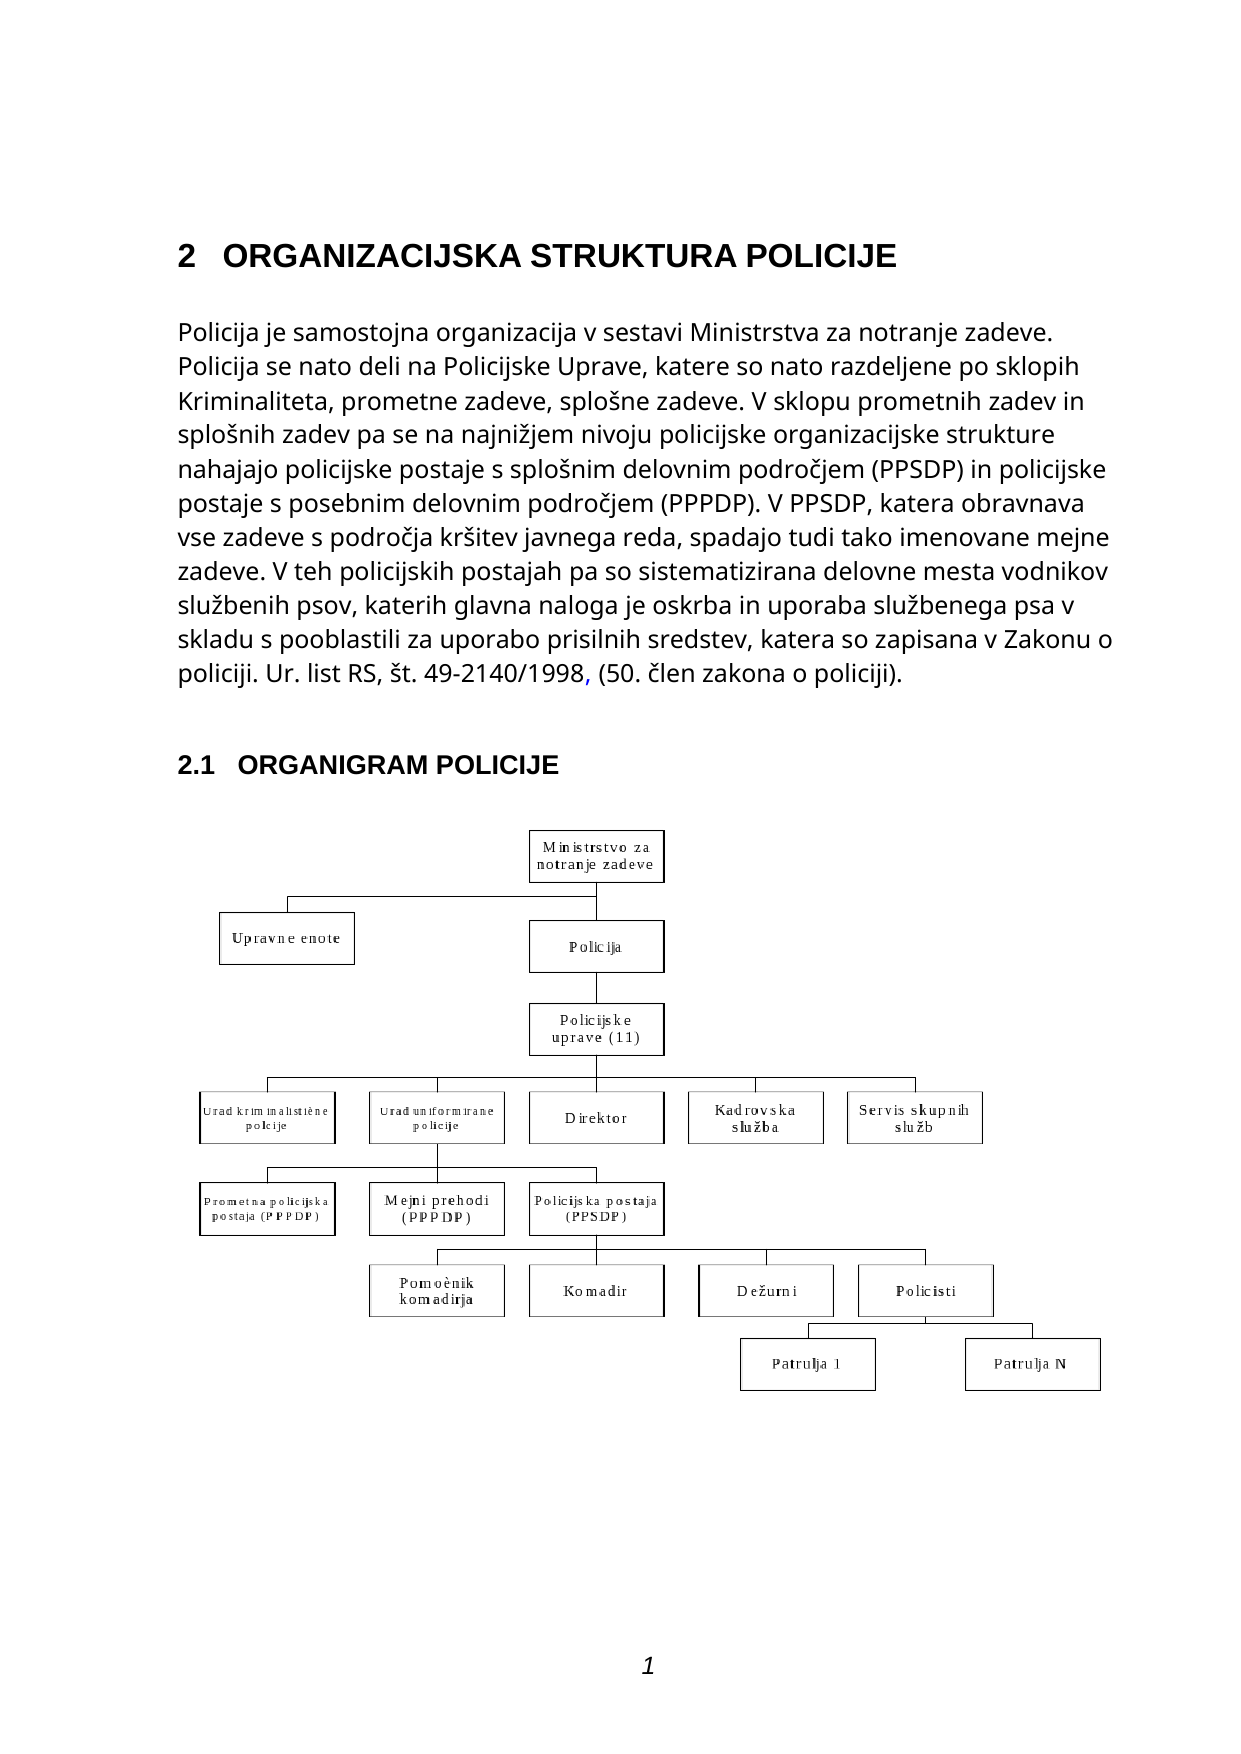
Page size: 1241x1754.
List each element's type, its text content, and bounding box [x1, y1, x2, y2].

subtitle ORGANIZACIJSKA STRUKTURA POLICIJE [177, 236, 1122, 275]
subtitle ORGANIGRAM POLICIJE [177, 749, 1122, 780]
text Policija je samostojna organizacija v sestavi Ministrstva za notranje zadeve. Policija se nato deli na Policijske Uprave, katere so nato razdeljene po sklopih Kriminaliteta, prometne zadeve, splošne zadeve. V sklopu prometnih zadev in splošnih zadev pa se na najnižjem nivoju policijske organizacijske strukture nahajajo policijske postaje s splošnim delovnim področjem (PPSDP) in policijske postaje s posebnim delovnim področjem (PPPDP). V PPSDP, katera obravnava vse zadeve s področja kršitev javnega reda, spadajo tudi tako imenovane mejne zadeve. V teh policijskih postajah pa so sistematizirana delovne mesta vodnikov službenih psov, katerih glavna naloga je oskrba in uporaba službenega psa v skladu s pooblastili za uporabo prisilnih sredstev, katera so zapisana v Zakonu o policiji. Ur. list RS, št. 49-2140/1998, (50. člen zakona o policiji). [177, 315, 1122, 690]
